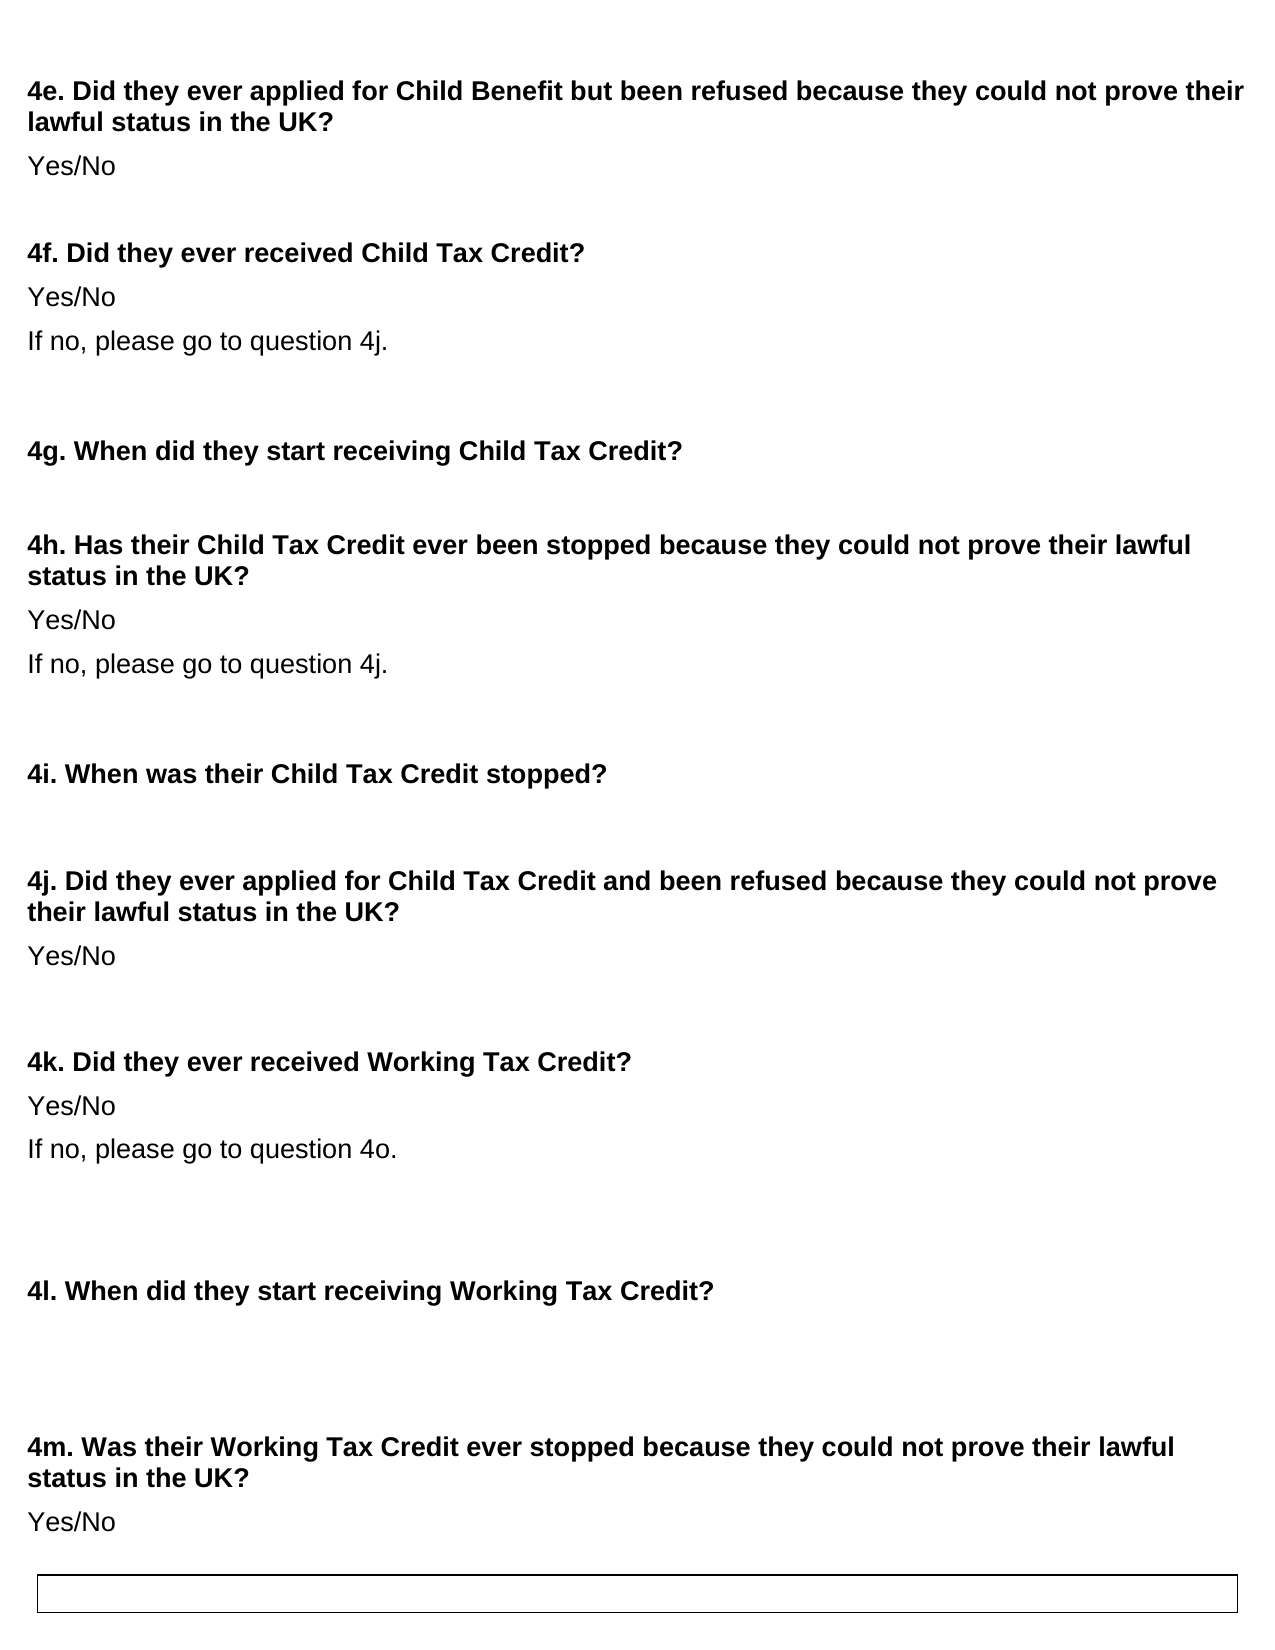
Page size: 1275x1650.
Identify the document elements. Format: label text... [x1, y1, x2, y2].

text Yes/No [27, 1506, 1250, 1537]
text If no, please go to question 4o. [27, 1133, 1250, 1164]
subtitle 4m. Was their Working Tax Credit ever stopped because they could not prove their lawful status in the UK? [27, 1431, 1250, 1494]
text Yes/No [27, 1089, 1250, 1121]
text If no, please go to question 4j. [27, 648, 1250, 679]
text Yes/No [27, 281, 1250, 312]
subtitle 4i. When was their Child Tax Credit stopped? [27, 758, 1250, 789]
subtitle 4g. When did they start receiving Child Tax Credit? [27, 435, 1250, 467]
text Yes/No [27, 939, 1250, 971]
text Yes/No [27, 604, 1250, 635]
subtitle 4k. Did they ever received Working Tax Credit? [27, 1046, 1250, 1077]
text If no, please go to question 4j. [27, 325, 1250, 356]
text Yes/No [27, 150, 1250, 181]
subtitle 4h. Has their Child Tax Credit ever been stopped because they could not prove their lawful status in the UK? [27, 529, 1250, 592]
subtitle 4j. Did they ever applied for Child Tax Credit and been refused because they could not prove their lawful status in the UK? [27, 864, 1250, 927]
subtitle 4f. Did they ever received Child Tax Credit? [27, 237, 1250, 269]
subtitle 4l. When did they start receiving Working Tax Credit? [27, 1275, 1250, 1306]
subtitle 4e. Did they ever applied for Child Benefit but been refused because they could not prove their lawful status in the UK? [27, 75, 1250, 137]
